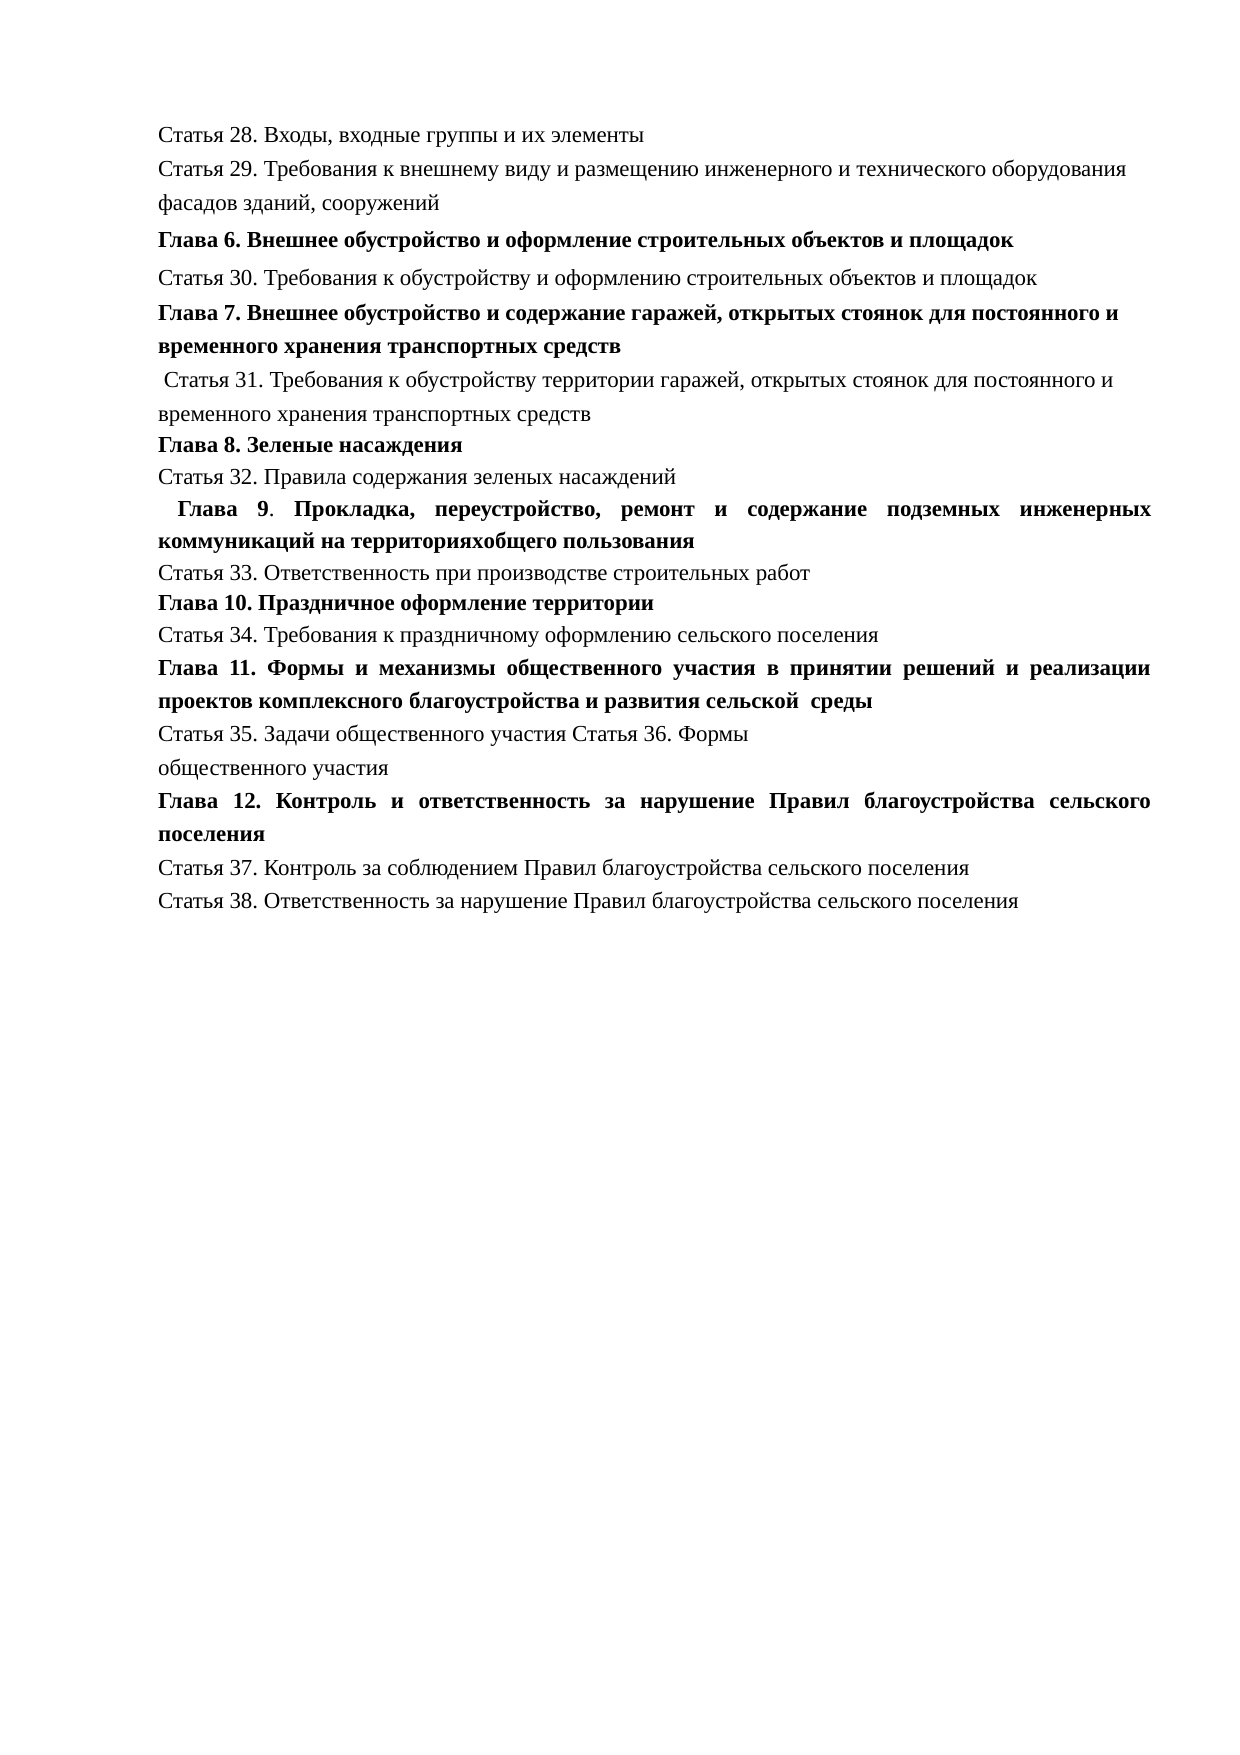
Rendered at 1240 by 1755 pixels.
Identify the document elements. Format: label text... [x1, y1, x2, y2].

text Статья 35. Задачи общественного участия Статья 36. Формы общественного участия [158, 715, 756, 782]
text Глава 10. Праздничное оформление территории [158, 587, 1152, 617]
text Статья 30. Требования к обустройству и оформлению строительных объектов и площадок [158, 255, 1152, 293]
text Статья 37. Контроль за соблюдением Правил благоустройства сельского поселения [158, 848, 1152, 882]
text Статья 28. Входы, входные группы и их элементы [158, 117, 1152, 149]
text Статья 38. Ответственность за нарушение Правил благоустройства сельского поселения [158, 882, 1152, 915]
text Глава 8. Зеленые насаждения [158, 429, 1152, 459]
text Глава 7. Внешнее обустройство и содержание гаражей, открытых стоянок для постоянного и временного хранения транспортных средств [158, 293, 1152, 361]
text Статья 32. Правила содержания зеленых насаждений [158, 459, 1152, 491]
text Глава 12. Контроль и ответственность за нарушение Правил благоустройства сельского поселения [158, 782, 1152, 848]
text Статья 31. Требования к обустройству территории гаражей, открытых стоянок для постоянного и временного хранения транспортных средств [158, 361, 1152, 429]
text Статья 29. Требования к внешнему виду и размещению инженерного и технического оборудования фасадов зданий, сооружений [158, 149, 1152, 217]
text Глава 9. Прокладка, переустройство, ремонт и содержание подземных инженерных коммуникаций на территорияхобщего пользования [158, 491, 1152, 554]
text Глава 11. Формы и механизмы общественного участия в принятии решений и реализации проектов комплексного благоустройства и развития сельской среды [158, 649, 1152, 715]
text Статья 34. Требования к праздничному оформлению сельского поселения [158, 617, 1152, 649]
text Статья 33. Ответственность при производстве строительных работ [158, 554, 1152, 587]
text Глава 6. Внешнее обустройство и оформление строительных объектов и площадок [158, 217, 1152, 255]
